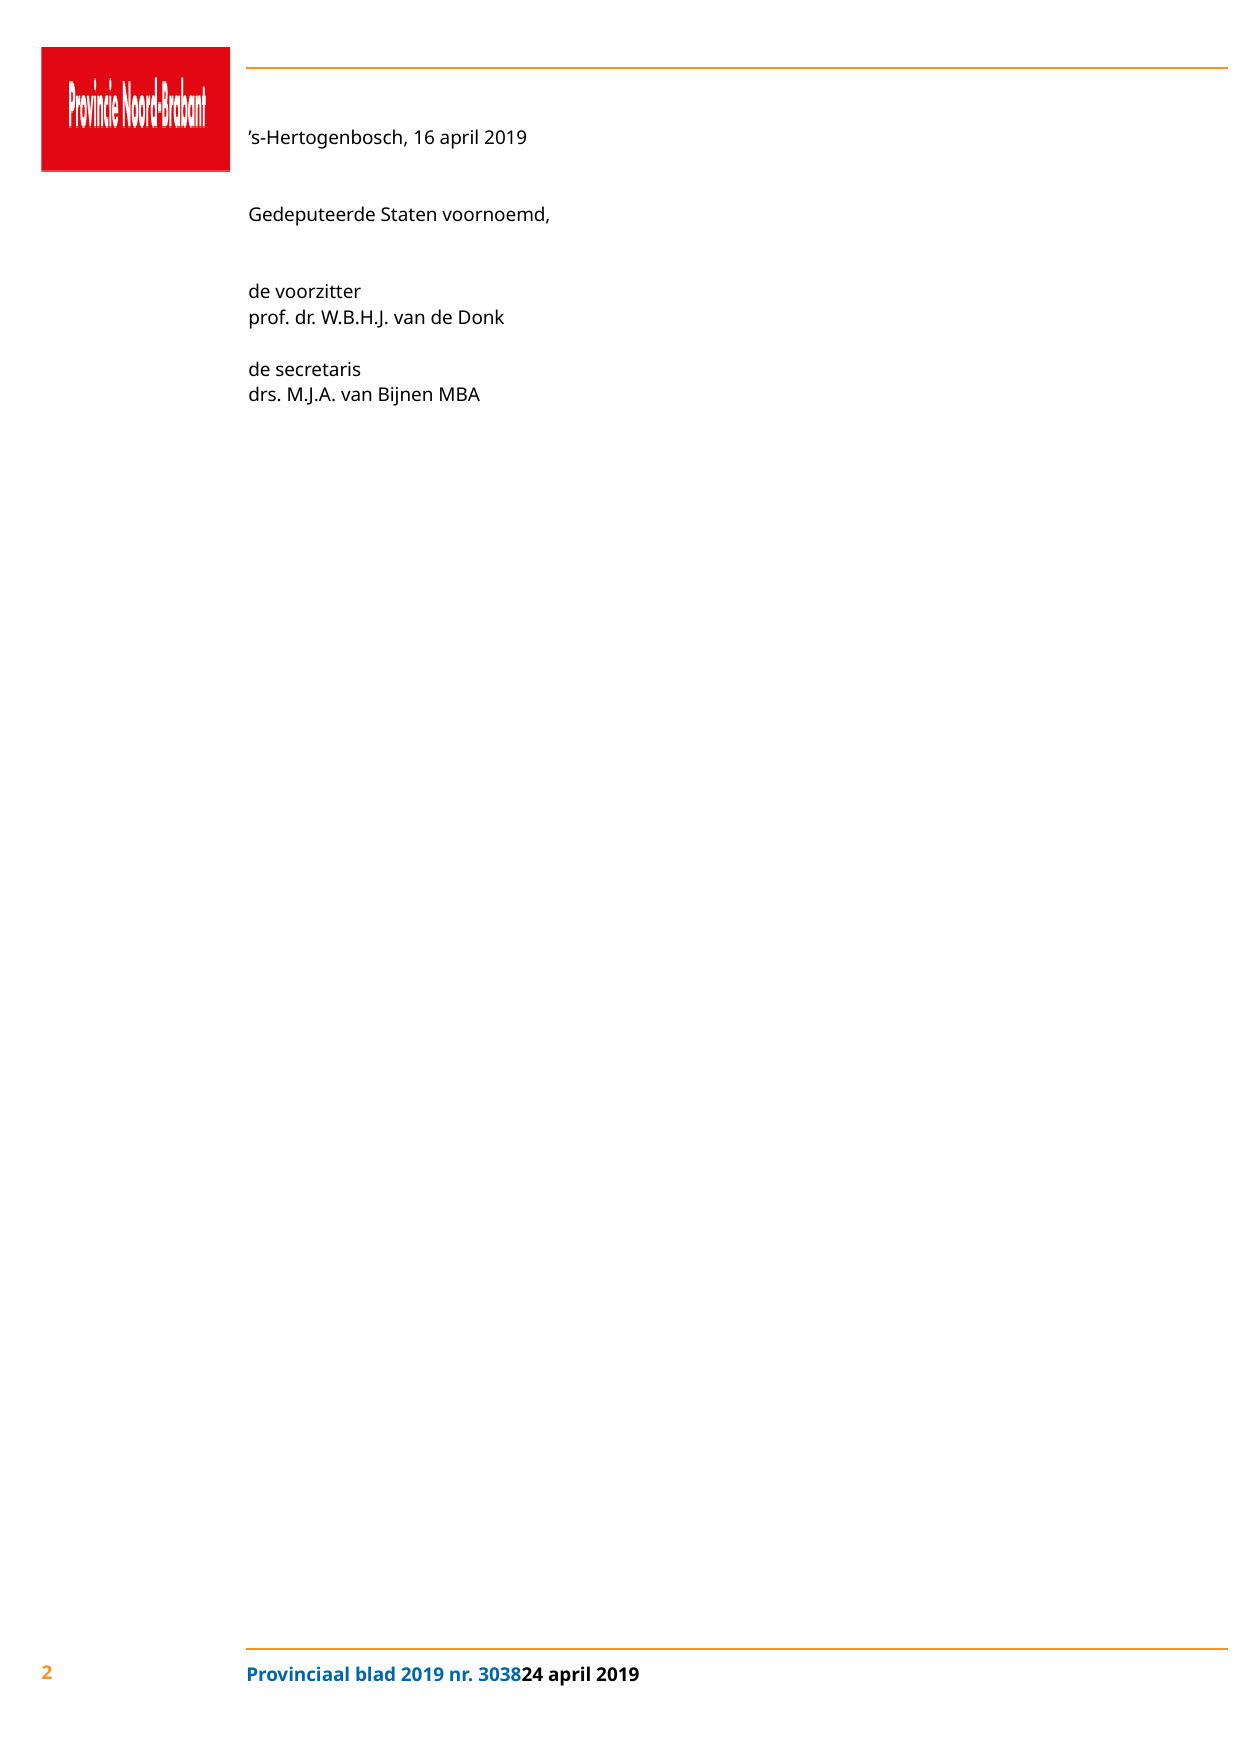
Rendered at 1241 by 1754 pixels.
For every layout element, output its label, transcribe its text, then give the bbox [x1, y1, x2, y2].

text de secretaris [248, 356, 1152, 382]
text drs. M.J.A. van Bijnen MBA [248, 382, 1152, 407]
text Gedeputeerde Staten voornoemd, [248, 202, 1152, 227]
text ’s-Hertogenbosch, 16 april 2019 [248, 124, 1152, 150]
picture [41, 47, 231, 172]
text de voorzitter [248, 279, 1152, 304]
text prof. dr. W.B.H.J. van de Donk [248, 304, 1152, 330]
